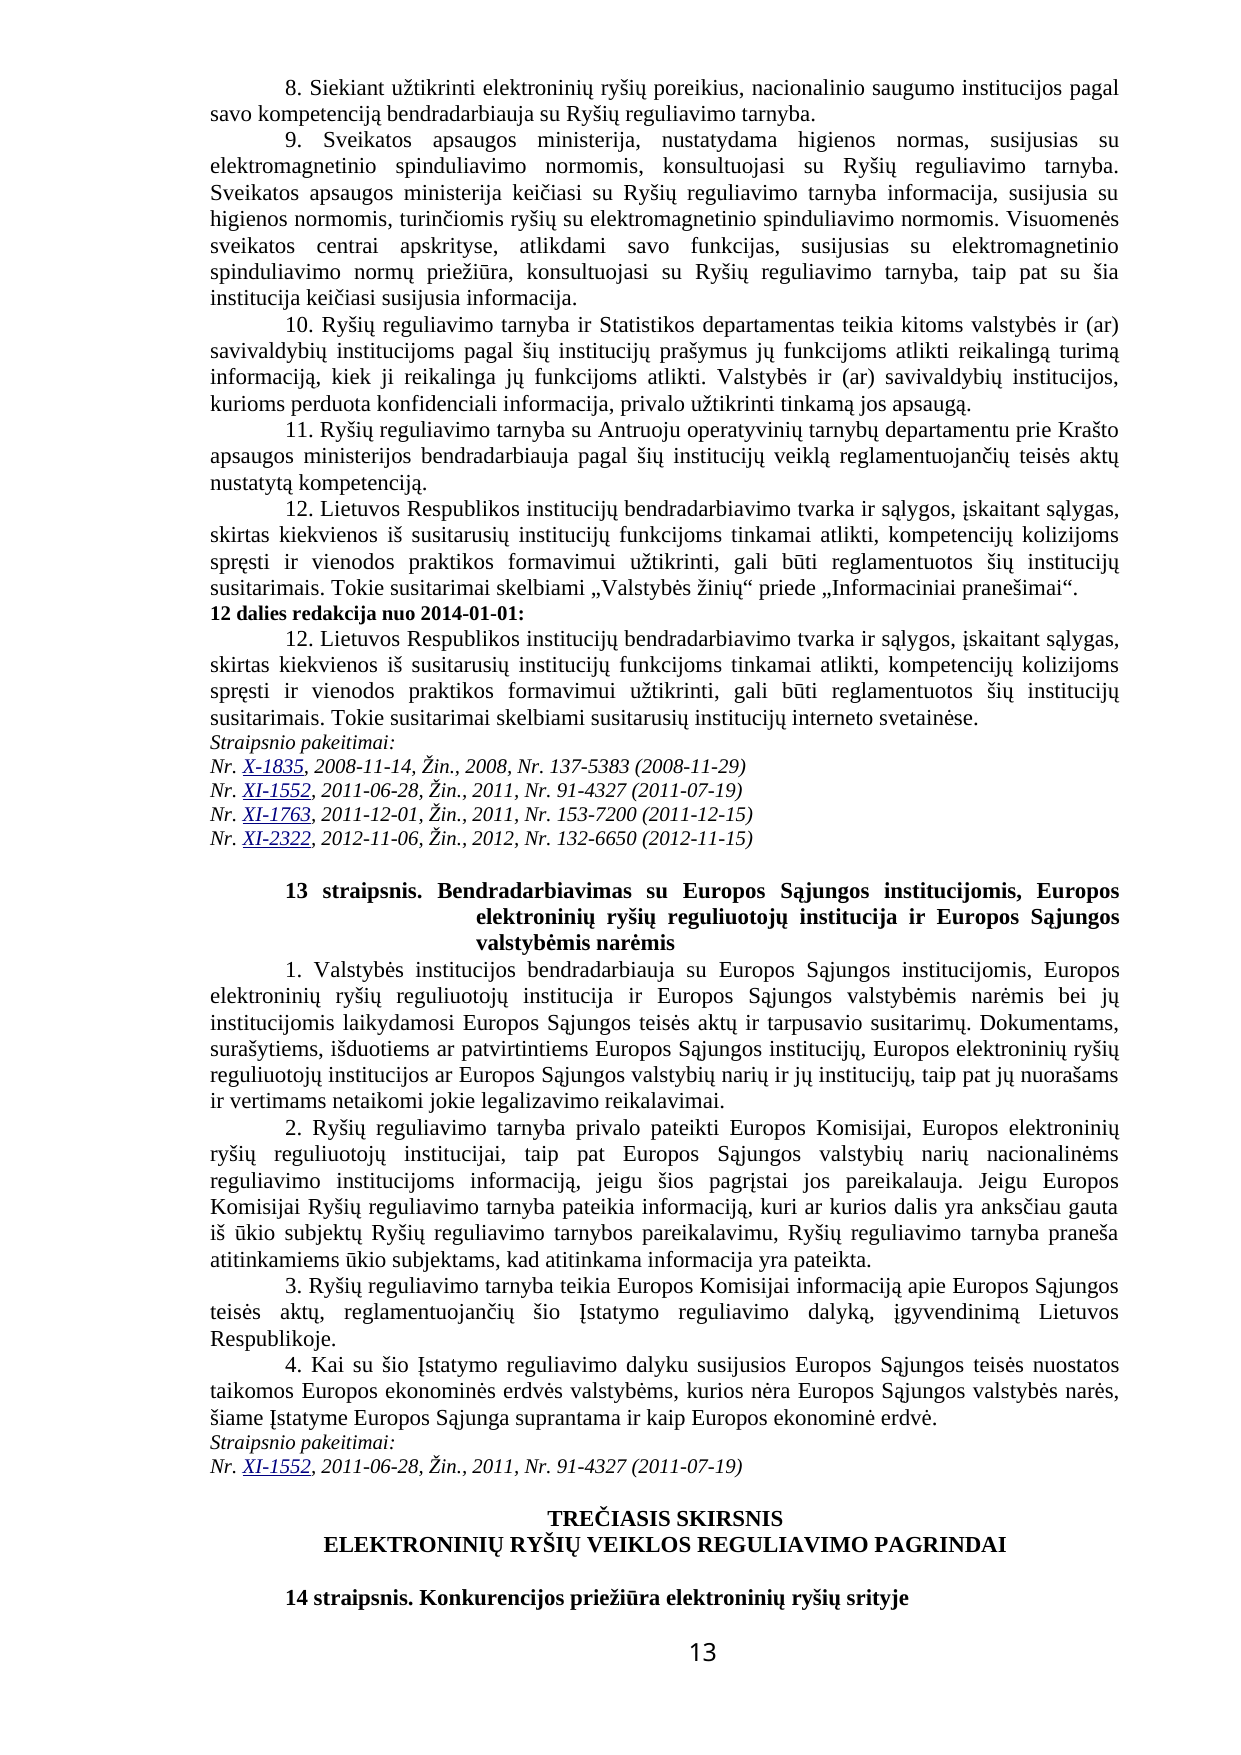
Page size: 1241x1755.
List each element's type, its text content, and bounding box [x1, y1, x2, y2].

text 13 straipsnis. Bendradarbiavimas su Europos Sąjungos institucijomis, Europos elektroninių ryšių reguliuotojų institucija ir Europos Sąjungos valstybėmis narėmis [285, 877, 1120, 956]
text 12. Lietuvos Respublikos institucijų bendradarbiavimo tvarka ir sąlygos, įskaitant sąlygas, skirtas kiekvienos iš susitarusių institucijų funkcijoms tinkamai atlikti, kompetencijų kolizijoms spręsti ir vienodos praktikos formavimui užtikrinti, gali būti reglamentuotos šių institucijų susitarimais. Tokie susitarimai skelbiami susitarusių institucijų interneto svetainėse. [210, 625, 1120, 730]
text 4. Kai su šio Įstatymo reguliavimo dalyku susijusios Europos Sąjungos teisės nuostatos taikomos Europos ekonominės erdvės valstybėms, kurios nėra Europos Sąjungos valstybės narės, šiame Įstatyme Europos Sąjunga suprantama ir kaip Europos ekonominė erdvė. [210, 1351, 1120, 1430]
text 1. Valstybės institucijos bendradarbiauja su Europos Sąjungos institucijomis, Europos elektroninių ryšių reguliuotojų institucija ir Europos Sąjungos valstybėmis narėmis bei jų institucijomis laikydamosi Europos Sąjungos teisės aktų ir tarpusavio susitarimų. Dokumentams, surašytiems, išduotiems ar patvirtintiems Europos Sąjungos institucijų, Europos elektroninių ryšių reguliuotojų institucijos ar Europos Sąjungos valstybių narių ir jų institucijų, taip pat jų nuorašams ir vertimams netaikomi jokie legalizavimo reikalavimai. [210, 956, 1120, 1114]
text Straipsnio pakeitimai: [210, 730, 1120, 754]
text TREČIASIS SKIRSNIS [210, 1505, 1120, 1531]
text 10. Ryšių reguliavimo tarnyba ir Statistikos departamentas teikia kitoms valstybės ir (ar) savivaldybių institucijoms pagal šių institucijų prašymus jų funkcijoms atlikti reikalingą turimą informaciją, kiek ji reikalinga jų funkcijoms atlikti. Valstybės ir (ar) savivaldybių institucijos, kurioms perduota konfidenciali informacija, privalo užtikrinti tinkamą jos apsaugą. [210, 311, 1120, 416]
text 11. Ryšių reguliavimo tarnyba su Antruoju operatyvinių tarnybų departamentu prie Krašto apsaugos ministerijos bendradarbiauja pagal šių institucijų veiklą reglamentuojančių teisės aktų nustatytą kompetenciją. [210, 416, 1120, 495]
text Nr. X-1835, 2008-11-14, Žin., 2008, Nr. 137-5383 (2008-11-29) [210, 754, 1120, 778]
text Nr. XI-2322, 2012-11-06, Žin., 2012, Nr. 132-6650 (2012-11-15) [210, 826, 1120, 850]
text Nr. XI-1763, 2011-12-01, Žin., 2011, Nr. 153-7200 (2011-12-15) [210, 802, 1120, 826]
text Straipsnio pakeitimai: [210, 1430, 1120, 1454]
text 9. Sveikatos apsaugos ministerija, nustatydama higienos normas, susijusias su elektromagnetinio spinduliavimo normomis, konsultuojasi su Ryšių reguliavimo tarnyba. Sveikatos apsaugos ministerija keičiasi su Ryšių reguliavimo tarnyba informacija, susijusia su higienos normomis, turinčiomis ryšių su elektromagnetinio spinduliavimo normomis. Visuomenės sveikatos centrai apskrityse, atlikdami savo funkcijas, susijusias su elektromagnetinio spinduliavimo normų priežiūra, konsultuojasi su Ryšių reguliavimo tarnyba, taip pat su šia institucija keičiasi susijusia informacija. [210, 126, 1120, 311]
text Nr. XI-1552, 2011-06-28, Žin., 2011, Nr. 91-4327 (2011-07-19) [210, 778, 1120, 802]
text 8. Siekiant užtikrinti elektroninių ryšių poreikius, nacionalinio saugumo institucijos pagal savo kompetenciją bendradarbiauja su Ryšių reguliavimo tarnyba. [210, 73, 1120, 126]
text 12. Lietuvos Respublikos institucijų bendradarbiavimo tvarka ir sąlygos, įskaitant sąlygas, skirtas kiekvienos iš susitarusių institucijų funkcijoms tinkamai atlikti, kompetencijų kolizijoms spręsti ir vienodos praktikos formavimui užtikrinti, gali būti reglamentuotos šių institucijų susitarimais. Tokie susitarimai skelbiami „Valstybės žinių“ priede „Informaciniai pranešimai“. [210, 495, 1120, 601]
text Nr. XI-1552, 2011-06-28, Žin., 2011, Nr. 91-4327 (2011-07-19) [210, 1454, 1120, 1478]
text 3. Ryšių reguliavimo tarnyba teikia Europos Komisijai informaciją apie Europos Sąjungos teisės aktų, reglamentuojančių šio Įstatymo reguliavimo dalyką, įgyvendinimą Lietuvos Respublikoje. [210, 1272, 1120, 1351]
text 2. Ryšių reguliavimo tarnyba privalo pateikti Europos Komisijai, Europos elektroninių ryšių reguliuotojų institucijai, taip pat Europos Sąjungos valstybių narių nacionalinėms reguliavimo institucijoms informaciją, jeigu šios pagrįstai jos pareikalauja. Jeigu Europos Komisijai Ryšių reguliavimo tarnyba pateikia informaciją, kuri ar kurios dalis yra anksčiau gauta iš ūkio subjektų Ryšių reguliavimo tarnybos pareikalavimu, Ryšių reguliavimo tarnyba praneša atitinkamiems ūkio subjektams, kad atitinkama informacija yra pateikta. [210, 1114, 1120, 1272]
text 14 straipsnis. Konkurencijos priežiūra elektroninių ryšių srityje [210, 1584, 1120, 1610]
text 12 dalies redakcija nuo 2014-01-01: [210, 601, 1120, 625]
text ELEKTRONINIŲ RYŠIŲ VEIKLOS REGULIAVIMO PAGRINDAI [210, 1531, 1120, 1557]
